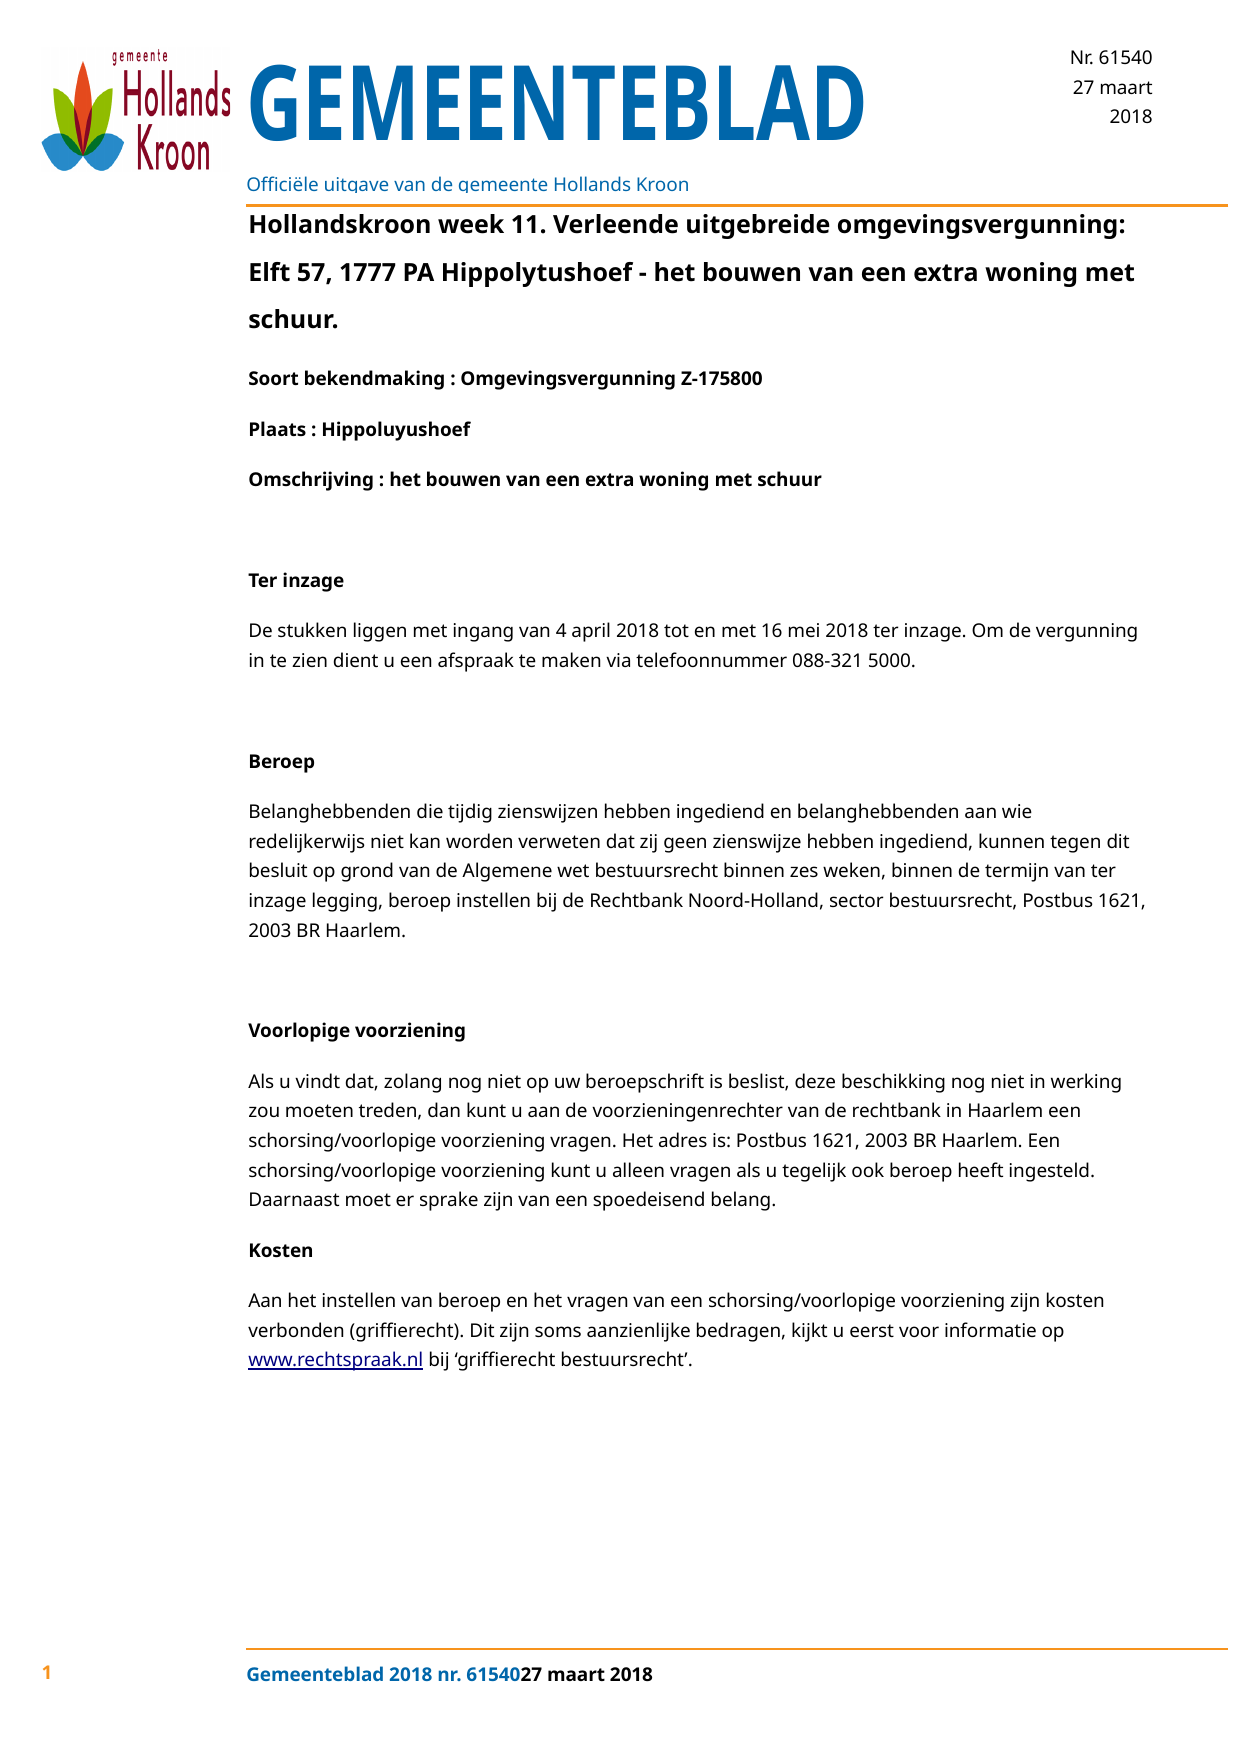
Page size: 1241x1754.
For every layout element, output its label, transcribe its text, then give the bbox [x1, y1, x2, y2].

text De stukken liggen met ingang van 4 april 2018 tot en met 16 mei 2018 ter inzage. Om de vergunning in te zien dient u een afspraak te maken via telefoonnummer 088-321 5000. [248, 618, 1152, 673]
text Ter inzage [248, 567, 1152, 593]
text Soort bekendmaking : Omgevingsvergunning Z-175800 [248, 366, 1152, 391]
text Voorlopige voorziening [248, 1018, 1152, 1043]
text Hollandskroon week 11. Verleende uitgebreide omgevingsvergunning: Elft 57, 1777 PA Hippolytushoef - het bouwen van een extra woning met schuur. [248, 207, 1152, 336]
text Kosten [248, 1237, 1152, 1262]
text Aan het instellen van beroep en het vragen van een schorsing/voorlopige voorziening zijn kosten verbonden (griffierecht). Dit zijn soms aanzienlijke bedragen, kijkt u eerst voor informatie op www.rechtspraak.nl bij ‘griffierecht bestuursrecht’. [248, 1287, 1152, 1372]
text Beroep [248, 748, 1152, 774]
text Plaats : Hippoluyushoef [248, 416, 1152, 442]
text Belanghebbenden die tijdig zienswijzen hebben ingediend en belanghebbenden aan wie redelijkerwijs niet kan worden verweten dat zij geen zienswijze hebben ingediend, kunnen tegen dit besluit op grond van de Algemene wet bestuursrecht binnen zes weken, binnen de termijn van ter inzage legging, beroep instellen bij de Rechtbank Noord-Holland, sector bestuursrecht, Postbus 1621, 2003 BR Haarlem. [248, 798, 1152, 942]
text Omschrijving : het bouwen van een extra woning met schuur [248, 466, 1152, 492]
picture [41, 47, 231, 172]
text Als u vindt dat, zolang nog niet op uw beroepschrift is beslist, deze beschikking nog niet in werking zou moeten treden, dan kunt u aan de voorzieningenrechter van de rechtbank in Haarlem een schorsing/voorlopige voorziening vragen. Het adres is: Postbus 1621, 2003 BR Haarlem. Een schorsing/voorlopige voorziening kunt u alleen vragen als u tegelijk ook beroep heeft ingesteld. Daarnaast moet er sprake zijn van een spoedeisend belang. [248, 1068, 1152, 1212]
